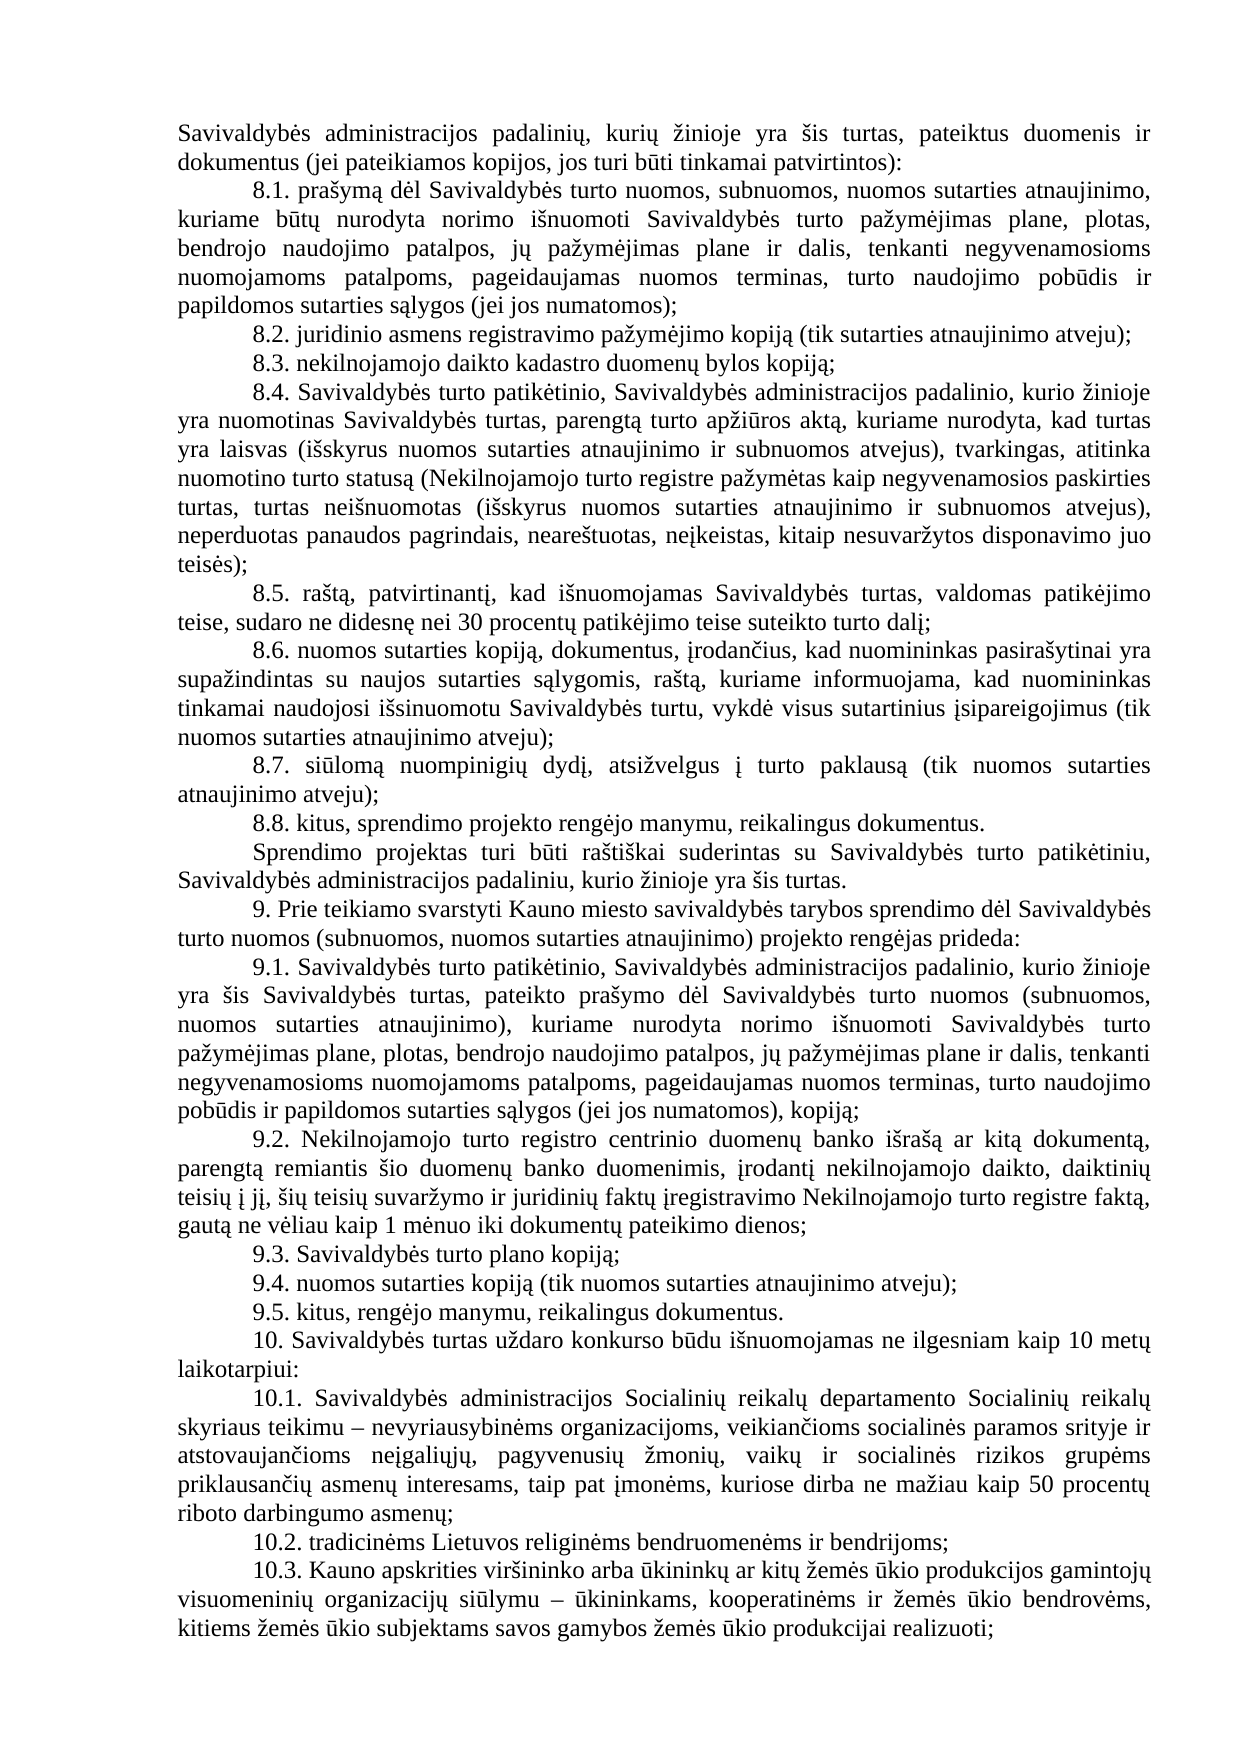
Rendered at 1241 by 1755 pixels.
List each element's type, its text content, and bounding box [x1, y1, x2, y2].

text 8.7. siūlomą nuompinigių dydį, atsižvelgus į turto paklausą (tik nuomos sutarties atnaujinimo atveju); [177, 751, 1152, 808]
text 9.3. Savivaldybės turto plano kopiją; [177, 1239, 1152, 1268]
text 10.3. Kauno apskrities viršininko arba ūkininkų ar kitų žemės ūkio produkcijos gamintojų visuomeninių organizacijų siūlymu – ūkininkams, kooperatinėms ir žemės ūkio bendrovėms, kitiems žemės ūkio subjektams savos gamybos žemės ūkio produkcijai realizuoti; [177, 1556, 1152, 1642]
text Sprendimo projektas turi būti raštiškai suderintas su Savivaldybės turto patikėtiniu, Savivaldybės administracijos padaliniu, kurio žinioje yra šis turtas. [177, 837, 1152, 894]
text 9.5. kitus, rengėjo manymu, reikalingus dokumentus. [177, 1297, 1152, 1326]
text 8.1. prašymą dėl Savivaldybės turto nuomos, subnuomos, nuomos sutarties atnaujinimo, kuriame būtų nurodyta norimo išnuomoti Savivaldybės turto pažymėjimas plane, plotas, bendrojo naudojimo patalpos, jų pažymėjimas plane ir dalis, tenkanti negyvenamosioms nuomojamoms patalpoms, pageidaujamas nuomos terminas, turto naudojimo pobūdis ir papildomos sutarties sąlygos (jei jos numatomos); [177, 176, 1152, 319]
text 10.2. tradicinėms Lietuvos religinėms bendruomenėms ir bendrijoms; [177, 1527, 1152, 1556]
text 8.2. juridinio asmens registravimo pažymėjimo kopiją (tik sutarties atnaujinimo atveju); [177, 319, 1152, 348]
text Savivaldybės administracijos padalinių, kurių žinioje yra šis turtas, pateiktus duomenis ir dokumentus (jei pateikiamos kopijos, jos turi būti tinkamai patvirtintos): [177, 118, 1152, 176]
text 8.5. raštą, patvirtinantį, kad išnuomojamas Savivaldybės turtas, valdomas patikėjimo teise, sudaro ne didesnę nei 30 procentų patikėjimo teise suteikto turto dalį; [177, 578, 1152, 636]
text 10. Savivaldybės turtas uždaro konkurso būdu išnuomojamas ne ilgesniam kaip 10 metų laikotarpiui: [177, 1326, 1152, 1383]
text 9.2. Nekilnojamojo turto registro centrinio duomenų banko išrašą ar kitą dokumentą, parengtą remiantis šio duomenų banko duomenimis, įrodantį nekilnojamojo daikto, daiktinių teisių į jį, šių teisių suvaržymo ir juridinių faktų įregistravimo Nekilnojamojo turto registre faktą, gautą ne vėliau kaip 1 mėnuo iki dokumentų pateikimo dienos; [177, 1124, 1152, 1239]
text 8.6. nuomos sutarties kopiją, dokumentus, įrodančius, kad nuomininkas pasirašytinai yra supažindintas su naujos sutarties sąlygomis, raštą, kuriame informuojama, kad nuomininkas tinkamai naudojosi išsinuomotu Savivaldybės turtu, vykdė visus sutartinius įsipareigojimus (tik nuomos sutarties atnaujinimo atveju); [177, 636, 1152, 751]
text 10.1. Savivaldybės administracijos Socialinių reikalų departamento Socialinių reikalų skyriaus teikimu – nevyriausybinėms organizacijoms, veikiančioms socialinės paramos srityje ir atstovaujančioms neįgaliųjų, pagyvenusių žmonių, vaikų ir socialinės rizikos grupėms priklausančių asmenų interesams, taip pat įmonėms, kuriose dirba ne mažiau kaip 50 procentų riboto darbingumo asmenų; [177, 1383, 1152, 1527]
text 8.3. nekilnojamojo daikto kadastro duomenų bylos kopiją; [177, 348, 1152, 377]
text 9.1. Savivaldybės turto patikėtinio, Savivaldybės administracijos padalinio, kurio žinioje yra šis Savivaldybės turtas, pateikto prašymo dėl Savivaldybės turto nuomos (subnuomos, nuomos sutarties atnaujinimo), kuriame nurodyta norimo išnuomoti Savivaldybės turto pažymėjimas plane, plotas, bendrojo naudojimo patalpos, jų pažymėjimas plane ir dalis, tenkanti negyvenamosioms nuomojamoms patalpoms, pageidaujamas nuomos terminas, turto naudojimo pobūdis ir papildomos sutarties sąlygos (jei jos numatomos), kopiją; [177, 952, 1152, 1124]
text 9.4. nuomos sutarties kopiją (tik nuomos sutarties atnaujinimo atveju); [177, 1268, 1152, 1297]
text 9. Prie teikiamo svarstyti Kauno miesto savivaldybės tarybos sprendimo dėl Savivaldybės turto nuomos (subnuomos, nuomos sutarties atnaujinimo) projekto rengėjas prideda: [177, 894, 1152, 952]
text 8.8. kitus, sprendimo projekto rengėjo manymu, reikalingus dokumentus. [177, 808, 1152, 837]
text 8.4. Savivaldybės turto patikėtinio, Savivaldybės administracijos padalinio, kurio žinioje yra nuomotinas Savivaldybės turtas, parengtą turto apžiūros aktą, kuriame nurodyta, kad turtas yra laisvas (išskyrus nuomos sutarties atnaujinimo ir subnuomos atvejus), tvarkingas, atitinka nuomotino turto statusą (Nekilnojamojo turto registre pažymėtas kaip negyvenamosios paskirties turtas, turtas neišnuomotas (išskyrus nuomos sutarties atnaujinimo ir subnuomos atvejus), neperduotas panaudos pagrindais, neareštuotas, neįkeistas, kitaip nesuvaržytos disponavimo juo teisės); [177, 377, 1152, 578]
